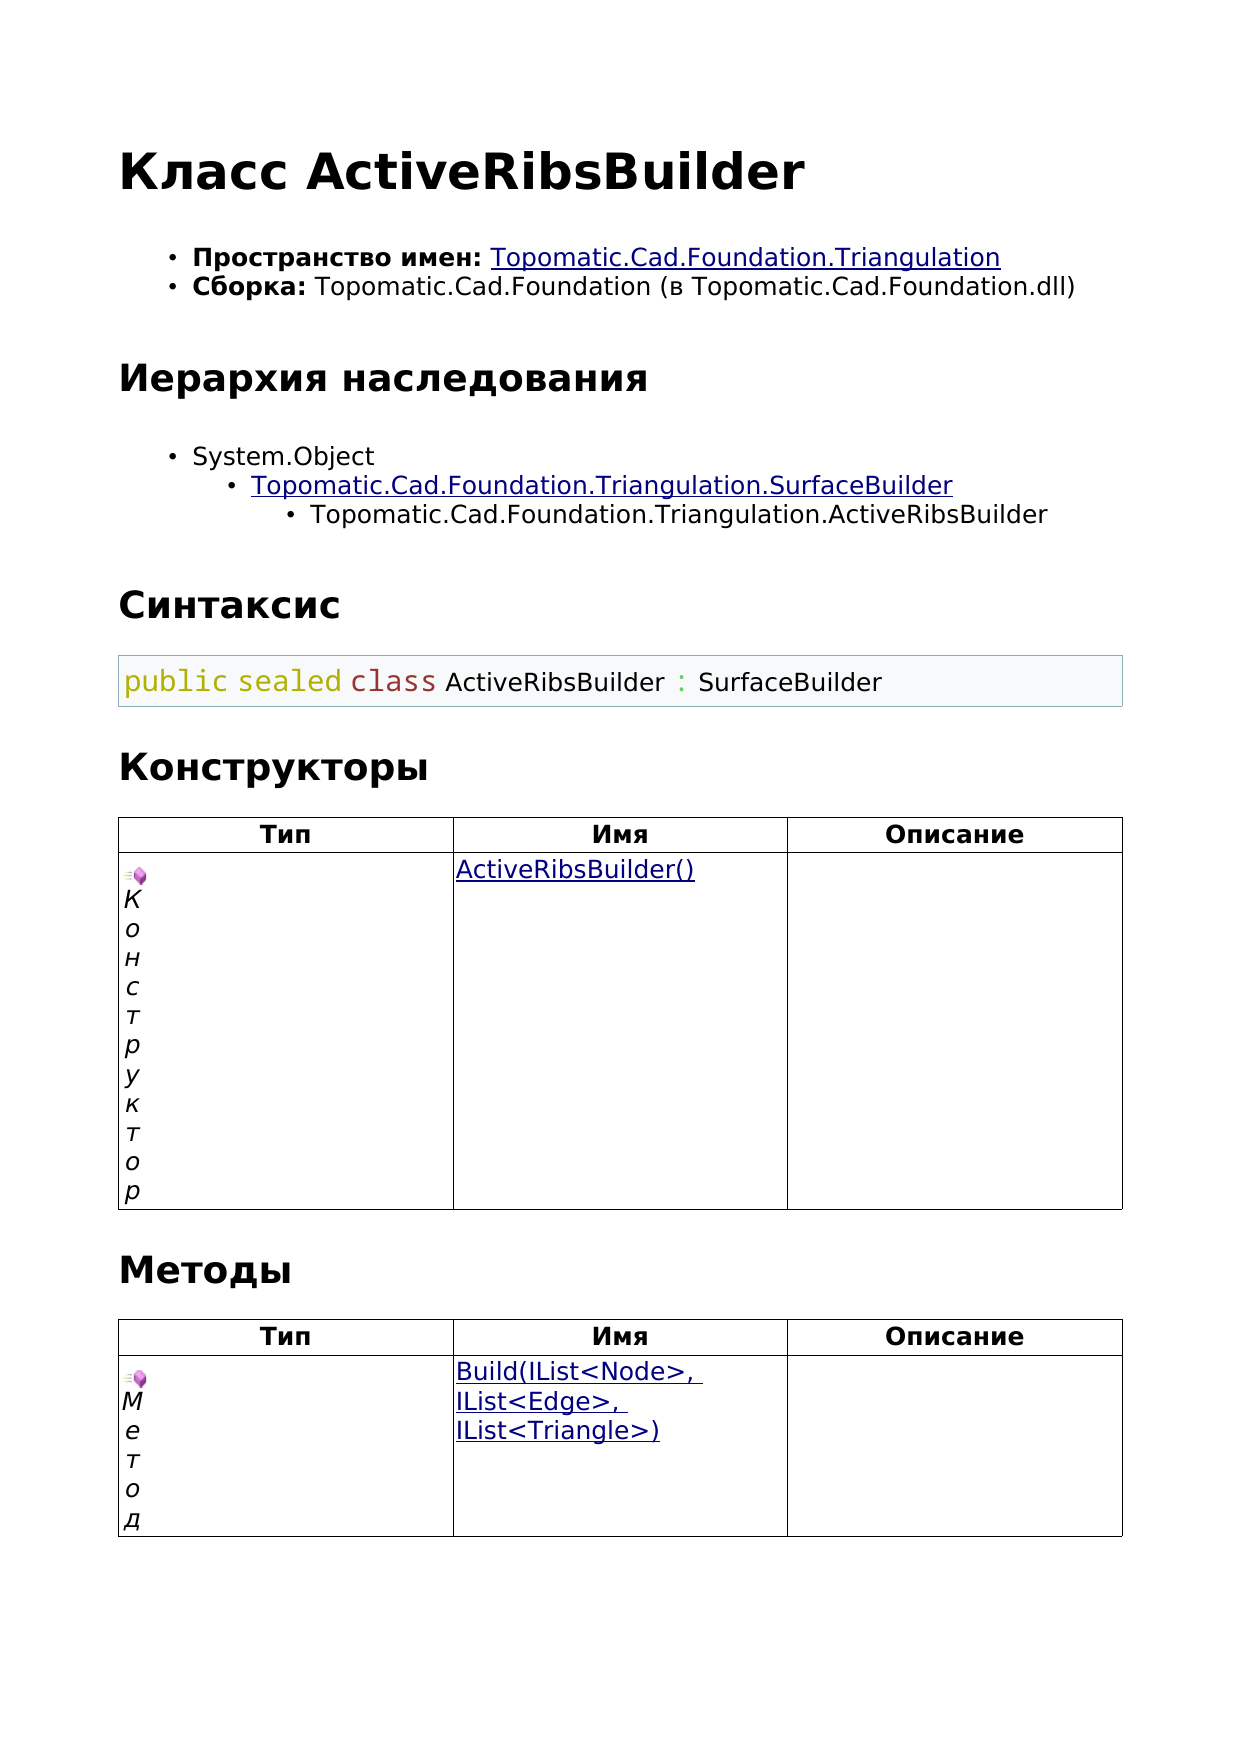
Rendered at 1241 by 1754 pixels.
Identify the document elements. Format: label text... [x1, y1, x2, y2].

table_header public sealed class ActiveRibsBuilder : SurfaceBuilder [119, 656, 1122, 706]
subtitle Конструкторы [118, 746, 1122, 790]
table_header Описание [788, 1320, 1122, 1354]
table_cell [119, 853, 453, 1208]
table_cell [119, 1356, 453, 1536]
table_header Тип [119, 1320, 453, 1354]
table_header Описание [788, 818, 1122, 852]
subtitle Класс ActiveRibsBuilder [118, 143, 1122, 201]
list Topomatic.Cad.Foundation.Triangulation.ActiveRibsBuilder [295, 500, 1122, 529]
table_header Тип [119, 818, 453, 852]
table_cell [788, 1356, 1122, 1536]
table_cell Build(IList<Node>, IList<Edge>, IList<Triangle>) [454, 1356, 787, 1536]
list Пространство имен: Topomatic.Cad.Foundation.Triangulation [177, 243, 1122, 272]
table_header Имя [454, 1320, 787, 1354]
table_header Имя [454, 818, 787, 852]
subtitle Синтаксис [118, 584, 1122, 627]
list Topomatic.Cad.Foundation.Triangulation.SurfaceBuilder [236, 471, 1122, 500]
picture [121, 867, 147, 885]
list System.Object [177, 442, 1122, 471]
picture [121, 1370, 147, 1388]
subtitle Методы [118, 1248, 1122, 1292]
table_cell ActiveRibsBuilder() [454, 853, 787, 1208]
table_cell [788, 853, 1122, 1208]
subtitle Иерархия наследования [118, 356, 1122, 400]
list Сборка: Topomatic.Cad.Foundation (в Topomatic.Cad.Foundation.dll) [177, 272, 1122, 302]
